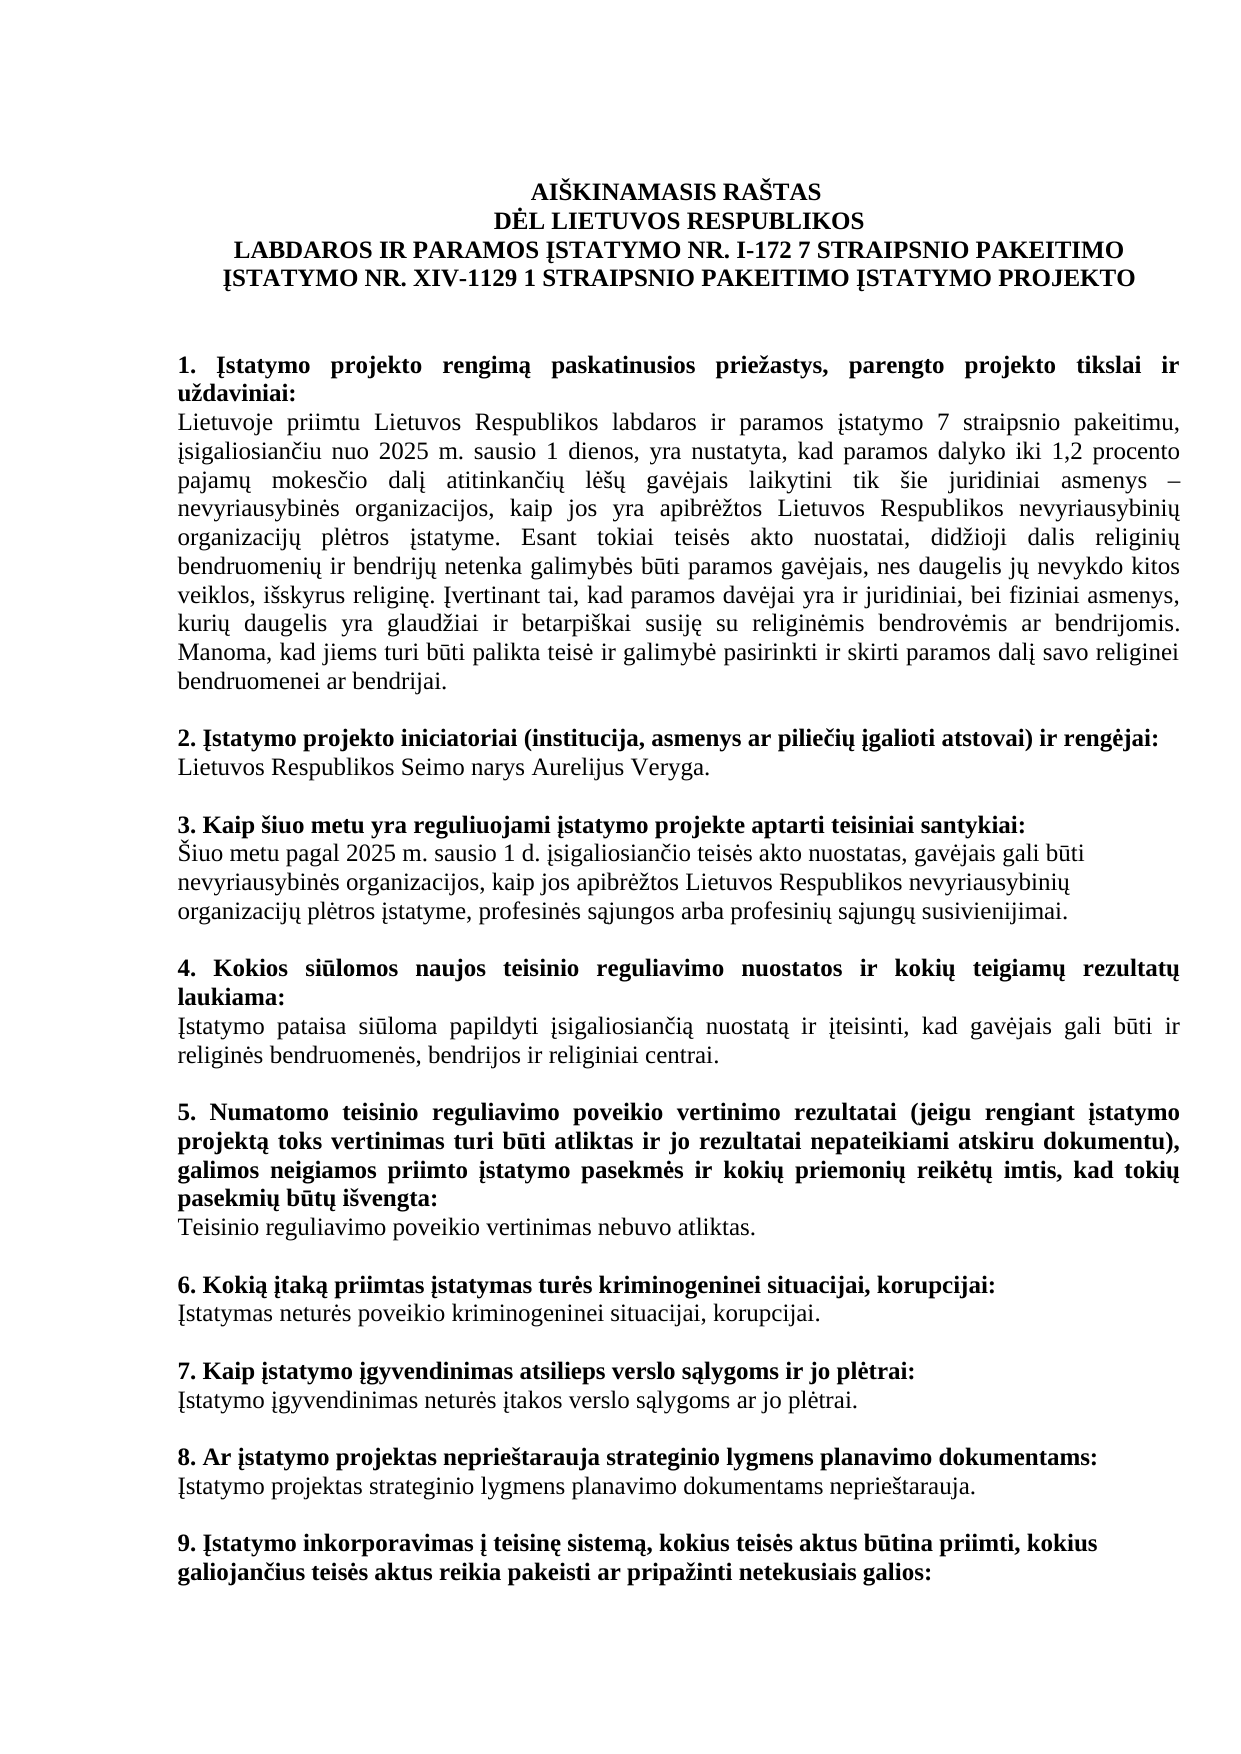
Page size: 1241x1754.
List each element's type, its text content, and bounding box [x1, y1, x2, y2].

text Lietuvos Respublikos Seimo narys Aurelijus Veryga. [177, 752, 1181, 781]
text 4. Kokios siūlomos naujos teisinio reguliavimo nuostatos ir kokių teigiamų rezultatų laukiama: [177, 953, 1181, 1011]
text Įstatymo projektas strateginio lygmens planavimo dokumentams neprieštarauja. [177, 1471, 1181, 1500]
text Šiuo metu pagal 2025 m. sausio 1 d. įsigaliosiančio teisės akto nuostatas, gavėjais gali būti nevyriausybinės organizacijos, kaip jos apibrėžtos Lietuvos Respublikos nevyriausybinių organizacijų plėtros įstatyme, profesinės sąjungos arba profesinių sąjungų susivienijimai. [177, 838, 1181, 925]
text 8. Ar įstatymo projektas neprieštarauja strateginio lygmens planavimo dokumentams: [177, 1442, 1181, 1471]
text Teisinio reguliavimo poveikio vertinimas nebuvo atliktas. [177, 1212, 1181, 1241]
text DĖL LIETUVOS RESPUBLIKOS [177, 206, 1181, 235]
text 9. Įstatymo inkorporavimas į teisinę sistemą, kokius teisės aktus būtina priimti, kokius galiojančius teisės aktus reikia pakeisti ar pripažinti netekusiais galios: [177, 1528, 1181, 1586]
text 7. Kaip įstatymo įgyvendinimas atsilieps verslo sąlygoms ir jo plėtrai: [177, 1356, 1181, 1385]
text Įstatymo įgyvendinimas neturės įtakos verslo sąlygoms ar jo plėtrai. [177, 1385, 1181, 1413]
text AIŠKINAMASIS RAŠTAS [177, 177, 1181, 206]
text 1. Įstatymo projekto rengimą paskatinusios priežastys, parengto projekto tikslai ir uždaviniai: [177, 350, 1181, 407]
text Įstatymo pataisa siūloma papildyti įsigaliosiančią nuostatą ir įteisinti, kad gavėjais gali būti ir religinės bendruomenės, bendrijos ir religiniai centrai. [177, 1011, 1181, 1068]
text LABDAROS IR PARAMOS ĮSTATYMO NR. I-172 7 STRAIPSNIO PAKEITIMO ĮSTATYMO NR. XIV-1129 1 STRAIPSNIO PAKEITIMO ĮSTATYMO PROJEKTO [177, 235, 1181, 292]
text 2. Įstatymo projekto iniciatoriai (institucija, asmenys ar piliečių įgalioti atstovai) ir rengėjai: [177, 723, 1181, 752]
text 6. Kokią įtaką priimtas įstatymas turės kriminogeninei situacijai, korupcijai: [177, 1270, 1181, 1298]
text 3. Kaip šiuo metu yra reguliuojami įstatymo projekte aptarti teisiniai santykiai: [177, 810, 1181, 838]
text Lietuvoje priimtu Lietuvos Respublikos labdaros ir paramos įstatymo 7 straipsnio pakeitimu, įsigaliosiančiu nuo 2025 m. sausio 1 dienos, yra nustatyta, kad paramos dalyko iki 1,2 procento pajamų mokesčio dalį atitinkančių lėšų gavėjais laikytini tik šie juridiniai asmenys – nevyriausybinės organizacijos, kaip jos yra apibrėžtos Lietuvos Respublikos nevyriausybinių organizacijų plėtros įstatyme. Esant tokiai teisės akto nuostatai, didžioji dalis religinių bendruomenių ir bendrijų netenka galimybės būti paramos gavėjais, nes daugelis jų nevykdo kitos veiklos, išskyrus religinę. Įvertinant tai, kad paramos davėjai yra ir juridiniai, bei fiziniai asmenys, kurių daugelis yra glaudžiai ir betarpiškai susiję su religinėmis bendrovėmis ar bendrijomis. Manoma, kad jiems turi būti palikta teisė ir galimybė pasirinkti ir skirti paramos dalį savo religinei bendruomenei ar bendrijai. [177, 407, 1181, 695]
text Įstatymas neturės poveikio kriminogeninei situacijai, korupcijai. [177, 1298, 1181, 1327]
text 5. Numatomo teisinio reguliavimo poveikio vertinimo rezultatai (jeigu rengiant įstatymo projektą toks vertinimas turi būti atliktas ir jo rezultatai nepateikiami atskiru dokumentu), galimos neigiamos priimto įstatymo pasekmės ir kokių priemonių reikėtų imtis, kad tokių pasekmių būtų išvengta: [177, 1097, 1181, 1212]
